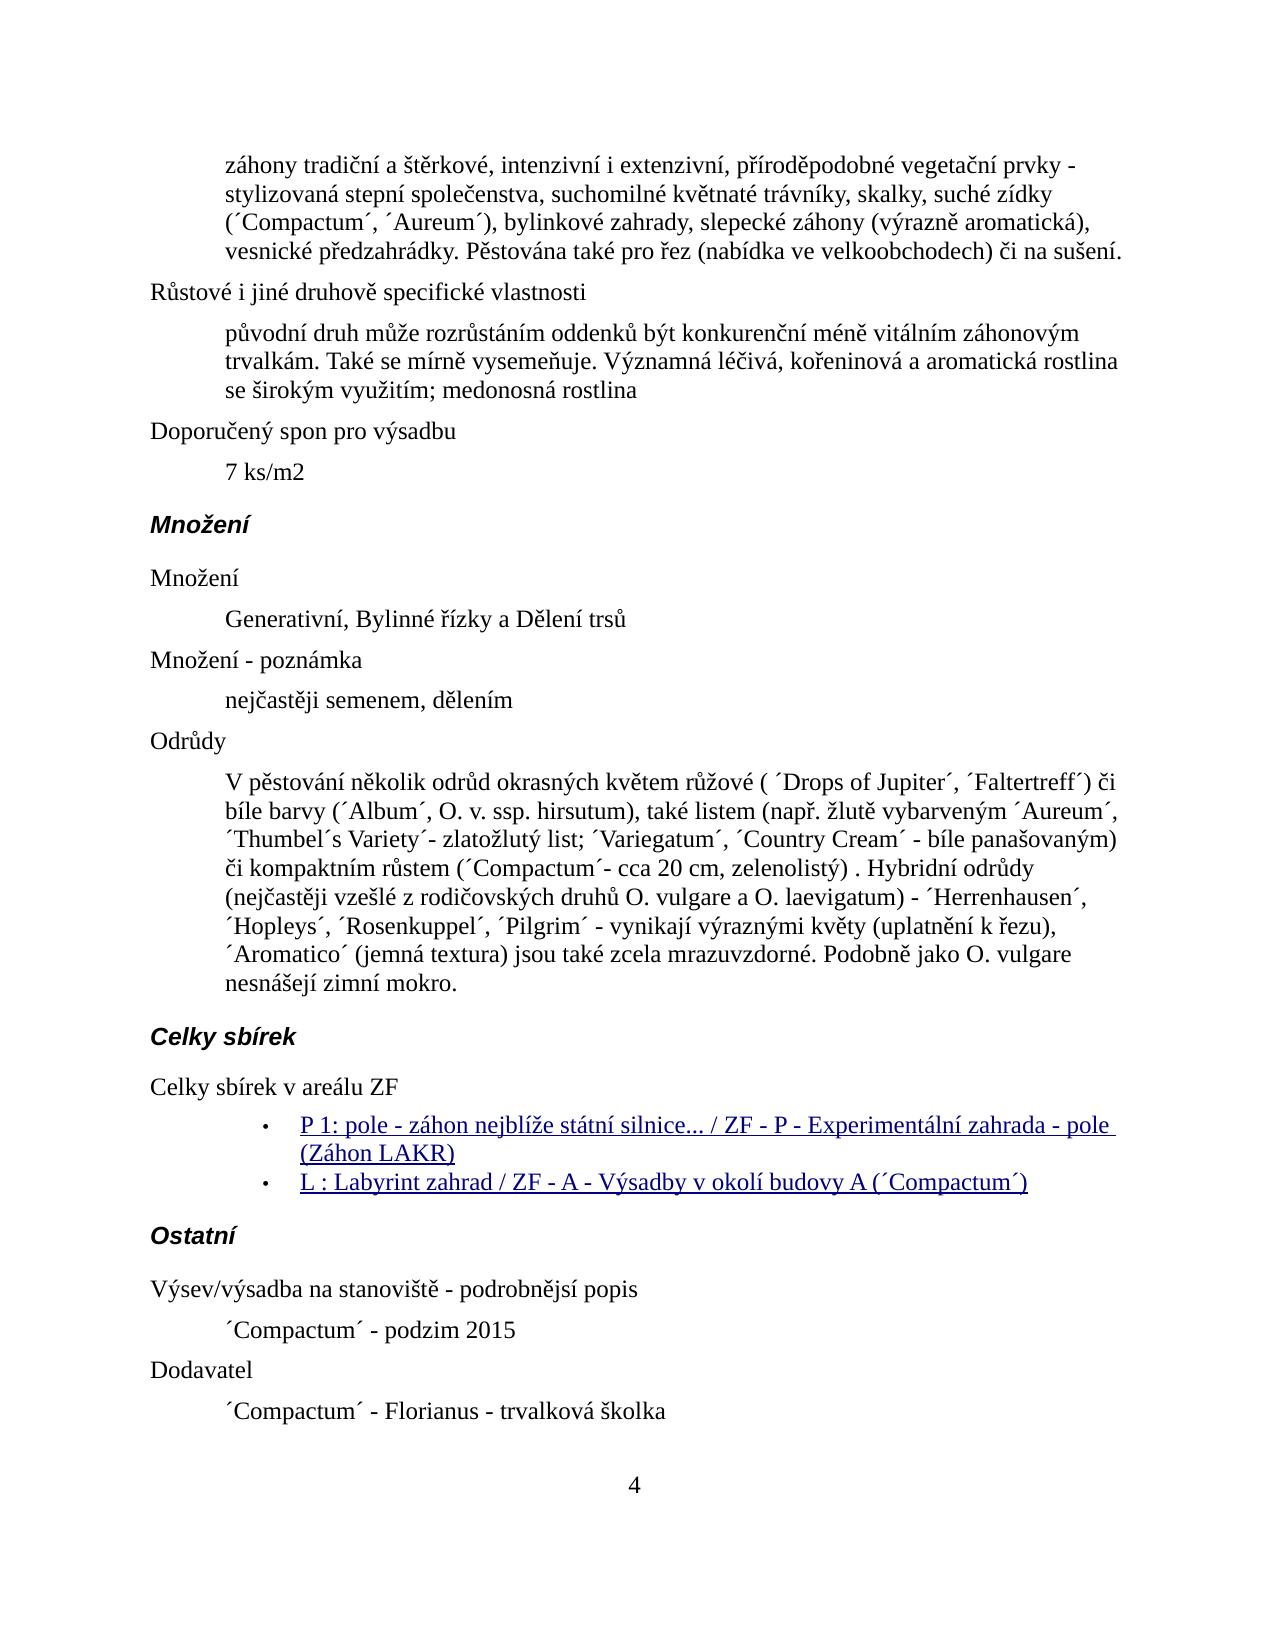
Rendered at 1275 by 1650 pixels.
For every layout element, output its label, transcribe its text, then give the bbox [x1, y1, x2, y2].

text nejčastěji semenem, dělením [225, 686, 1125, 714]
list P 1: pole - záhon nejblíže státní silnice... / ZF - P - Experimentální zahrada - pole (Záhon LAKR) [262, 1110, 1125, 1167]
text Množení [150, 563, 1125, 592]
text Výsev/výsadba na stanoviště - podrobnějsí popis [150, 1274, 1125, 1303]
text V pěstování několik odrůd okrasných květem růžové ( ´Drops of Jupiter´, ´Faltertreff´) či bíle barvy (´Album´, O. v. ssp. hirsutum), také listem (např. žlutě vybarveným ´Aureum´, ´Thumbel´s Variety´- zlatožlutý list; ´Variegatum´, ´Country Cream´ - bíle panašovaným) či kompaktním růstem (´Compactum´- cca 20 cm, zelenolistý) . Hybridní odrůdy (nejčastěji vzešlé z rodičovských druhů O. vulgare a O. laevigatum) - ´Herrenhausen´, ´Hopleys´, ´Rosenkuppel´, ´Pilgrim´ - vynikají výraznými květy (uplatnění k řezu), ´Aromatico´ (jemná textura) jsou také zcela mrazuvzdorné. Podobně jako O. vulgare nesnášejí zimní mokro. [225, 767, 1125, 997]
text Množení - poznámka [150, 645, 1125, 674]
text 7 ks/m2 [225, 457, 1125, 485]
text ´Compactum´ - podzim 2015 [225, 1315, 1125, 1343]
text Odrůdy [150, 726, 1125, 755]
text Dodavatel [150, 1356, 1125, 1384]
subtitle Ostatní [150, 1221, 1125, 1249]
text ´Compactum´ - Florianus - trvalková školka [225, 1396, 1125, 1425]
subtitle Množení [150, 510, 1125, 539]
text Generativní, Bylinné řízky a Dělení trsů [225, 604, 1125, 633]
text Růstové i jiné druhově specifické vlastnosti [150, 277, 1125, 306]
subtitle Celky sbírek [150, 1022, 1125, 1051]
text Doporučený spon pro výsadbu [150, 416, 1125, 445]
text Celky sbírek v areálu ZF [150, 1072, 1125, 1101]
text záhony tradiční a štěrkové, intenzivní i extenzivní, příroděpodobné vegetační prvky - stylizovaná stepní společenstva, suchomilné květnaté trávníky, skalky, suché zídky (´Compactum´, ´Aureum´), bylinkové zahrady, slepecké záhony (výrazně aromatická), vesnické předzahrádky. Pěstována také pro řez (nabídka ve velkoobchodech) či na sušení. [225, 150, 1125, 265]
text původní druh může rozrůstáním oddenků být konkurenční méně vitálním záhonovým trvalkám. Také se mírně vysemeňuje. Významná léčivá, kořeninová a aromatická rostlina se širokým využitím; medonosná rostlina [225, 318, 1125, 404]
list L : Labyrint zahrad / ZF - A - Výsadby v okolí budovy A (´Compactum´) [262, 1167, 1125, 1196]
